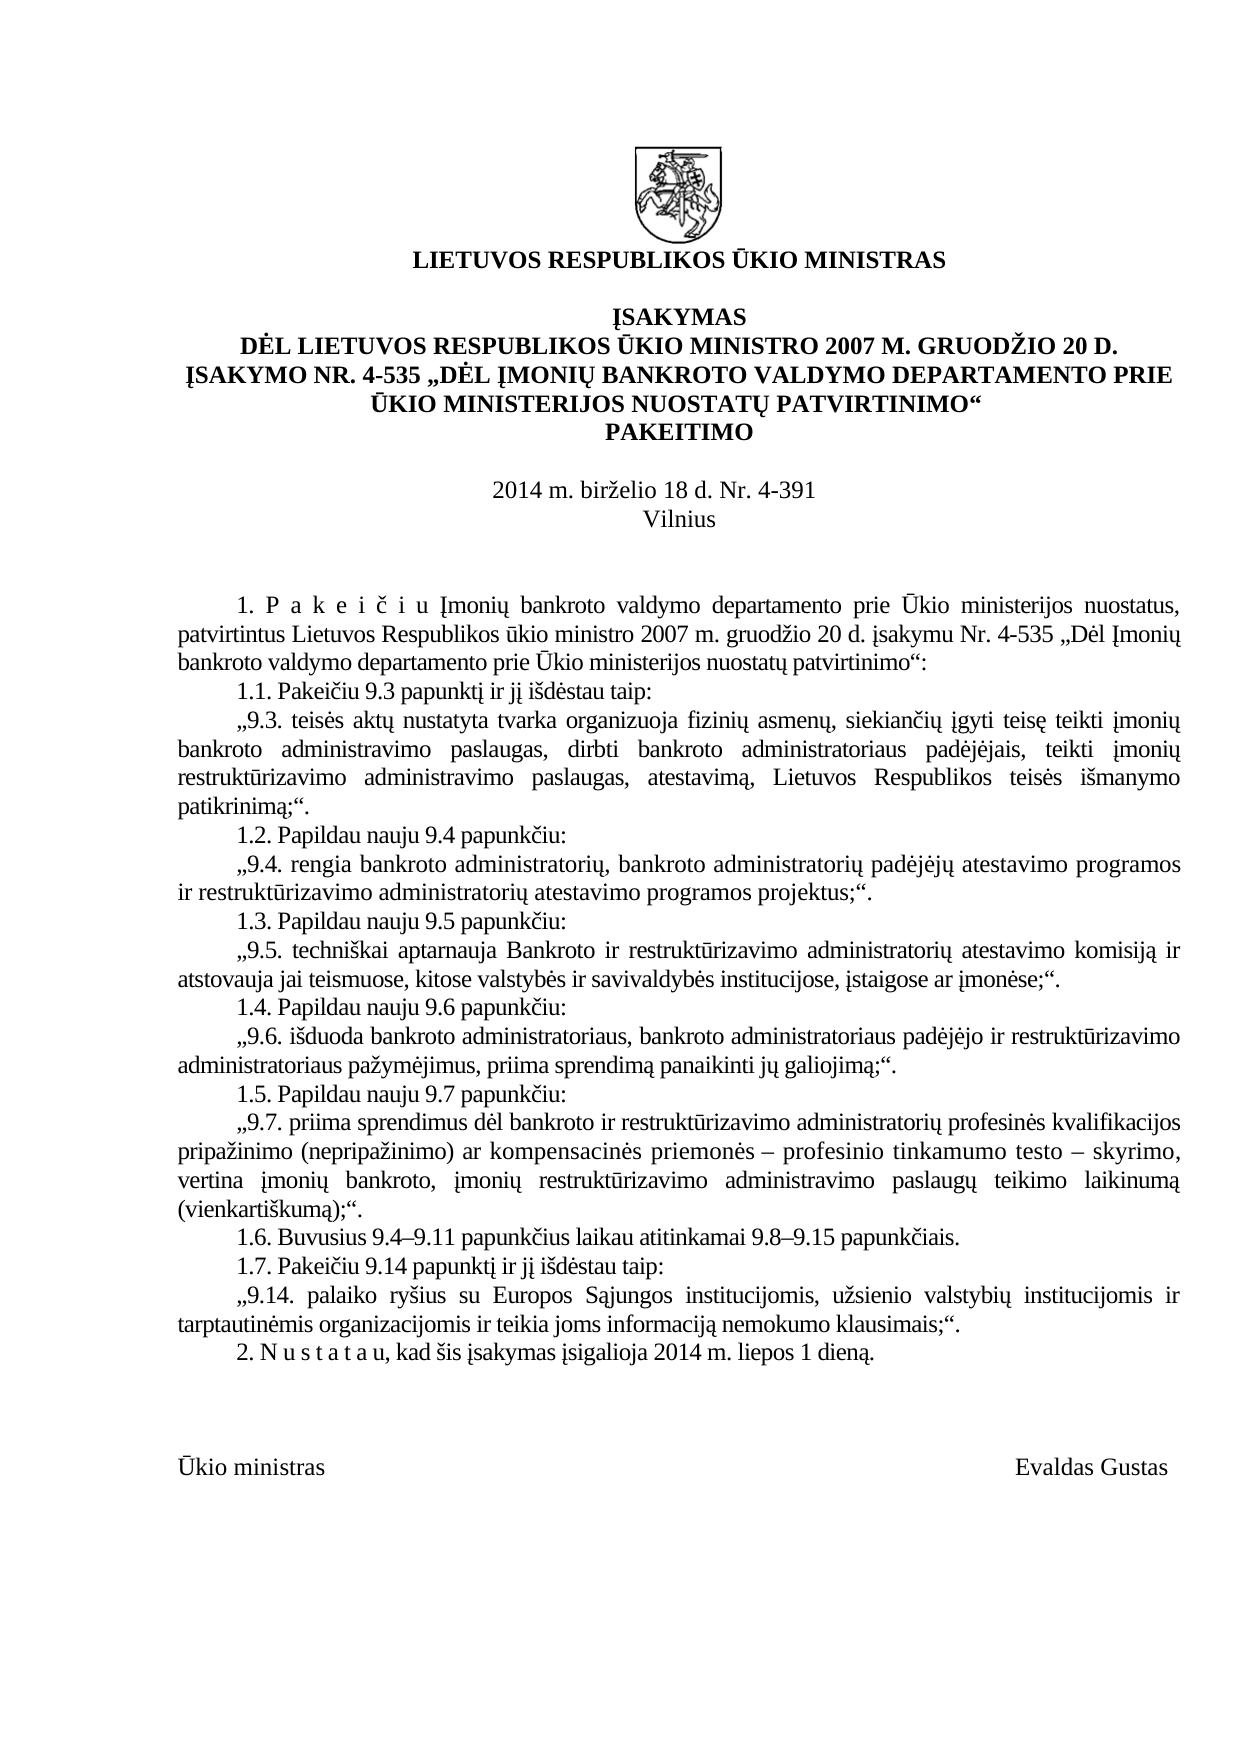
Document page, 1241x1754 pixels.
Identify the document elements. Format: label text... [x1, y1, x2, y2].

text 1.2. Papildau nauju 9.4 papunkčiu: [177, 820, 1181, 849]
text „9.6. išduoda bankroto administratoriaus, bankroto administratoriaus padėjėjo ir restruktūrizavimo administratoriaus pažymėjimus, priima sprendimą panaikinti jų galiojimą;“. [177, 1021, 1181, 1079]
text „9.7. priima sprendimus dėl bankroto ir restruktūrizavimo administratorių profesinės kvalifikacijos pripažinimo (nepripažinimo) ar kompensacinės priemonės – profesinio tinkamumo testo – skyrimo, vertina įmonių bankroto, įmonių restruktūrizavimo administravimo paslaugų teikimo laikinumą (vienkartiškumą);“. [177, 1107, 1181, 1222]
text 1.3. Papildau nauju 9.5 papunkčiu: [177, 906, 1181, 935]
text 1.6. Buvusius 9.4–9.11 papunkčius laikau atitinkamai 9.8–9.15 papunkčiais. [177, 1222, 1181, 1251]
text 1.7. Pakeičiu 9.14 papunktį ir jį išdėstau taip: [177, 1251, 1181, 1280]
text įsakymas [177, 302, 1181, 331]
text LIETUVOS RESPUBLIKOS ŪKIO MINISTRAS [177, 245, 1181, 274]
text „9.3. teisės aktų nustatyta tvarka organizuoja fizinių asmenų, siekiančių įgyti teisę teikti įmonių bankroto administravimo paslaugas, dirbti bankroto administratoriaus padėjėjais, teikti įmonių restruktūrizavimo administravimo paslaugas, atestavimą, Lietuvos Respublikos teisės išmanymo patikrinimą;“. [177, 705, 1181, 820]
text „9.14. palaiko ryšius su Europos Sąjungos institucijomis, užsienio valstybių institucijomis ir tarptautinėmis organizacijomis ir teikia joms informaciją nemokumo klausimais;“. [177, 1280, 1181, 1337]
text „9.4. rengia bankroto administratorių, bankroto administratorių padėjėjų atestavimo programos ir restruktūrizavimo administratorių atestavimo programos projektus;“. [177, 849, 1181, 906]
text 1.1. Pakeičiu 9.3 papunktį ir jį išdėstau taip: [177, 676, 1181, 705]
text 2. N u s t a t a u, kad šis įsakymas įsigalioja 2014 m. liepos 1 dieną. [177, 1337, 1181, 1366]
text 1.5. Papildau nauju 9.7 papunkčiu: [177, 1079, 1181, 1107]
text Ūkio ministras Evaldas Gustas [177, 1452, 1181, 1481]
text 2014 m. birželio 18 d. Nr. 4-391 [177, 475, 1181, 504]
text 1. P a k e i č i u Įmonių bankroto valdymo departamento prie Ūkio ministerijos nuostatus, patvirtintus Lietuvos Respublikos ūkio ministro 2007 m. gruodžio 20 d. įsakymu Nr. 4-535 „Dėl Įmonių bankroto valdymo departamento prie Ūkio ministerijos nuostatų patvirtinimo“: [177, 590, 1181, 676]
text DĖL LIETUVOS RESPUBLIKOS ŪKIO MINISTRO 2007 M. gruodžio 20 D. ĮSAKYMO Nr. 4-535 „dėl įmonių bankroto valdymo departamento prie ūkio ministerijos nuostatų PATVIRTINIMO“ [177, 331, 1181, 417]
text 1.4. Papildau nauju 9.6 papunkčiu: [177, 992, 1181, 1021]
text Vilnius [177, 504, 1181, 532]
text pakeitimo [177, 417, 1181, 446]
text „9.5. techniškai aptarnauja Bankroto ir restruktūrizavimo administratorių atestavimo komisiją ir atstovauja jai teismuose, kitose valstybės ir savivaldybės institucijose, įstaigose ar įmonėse;“. [177, 935, 1181, 992]
